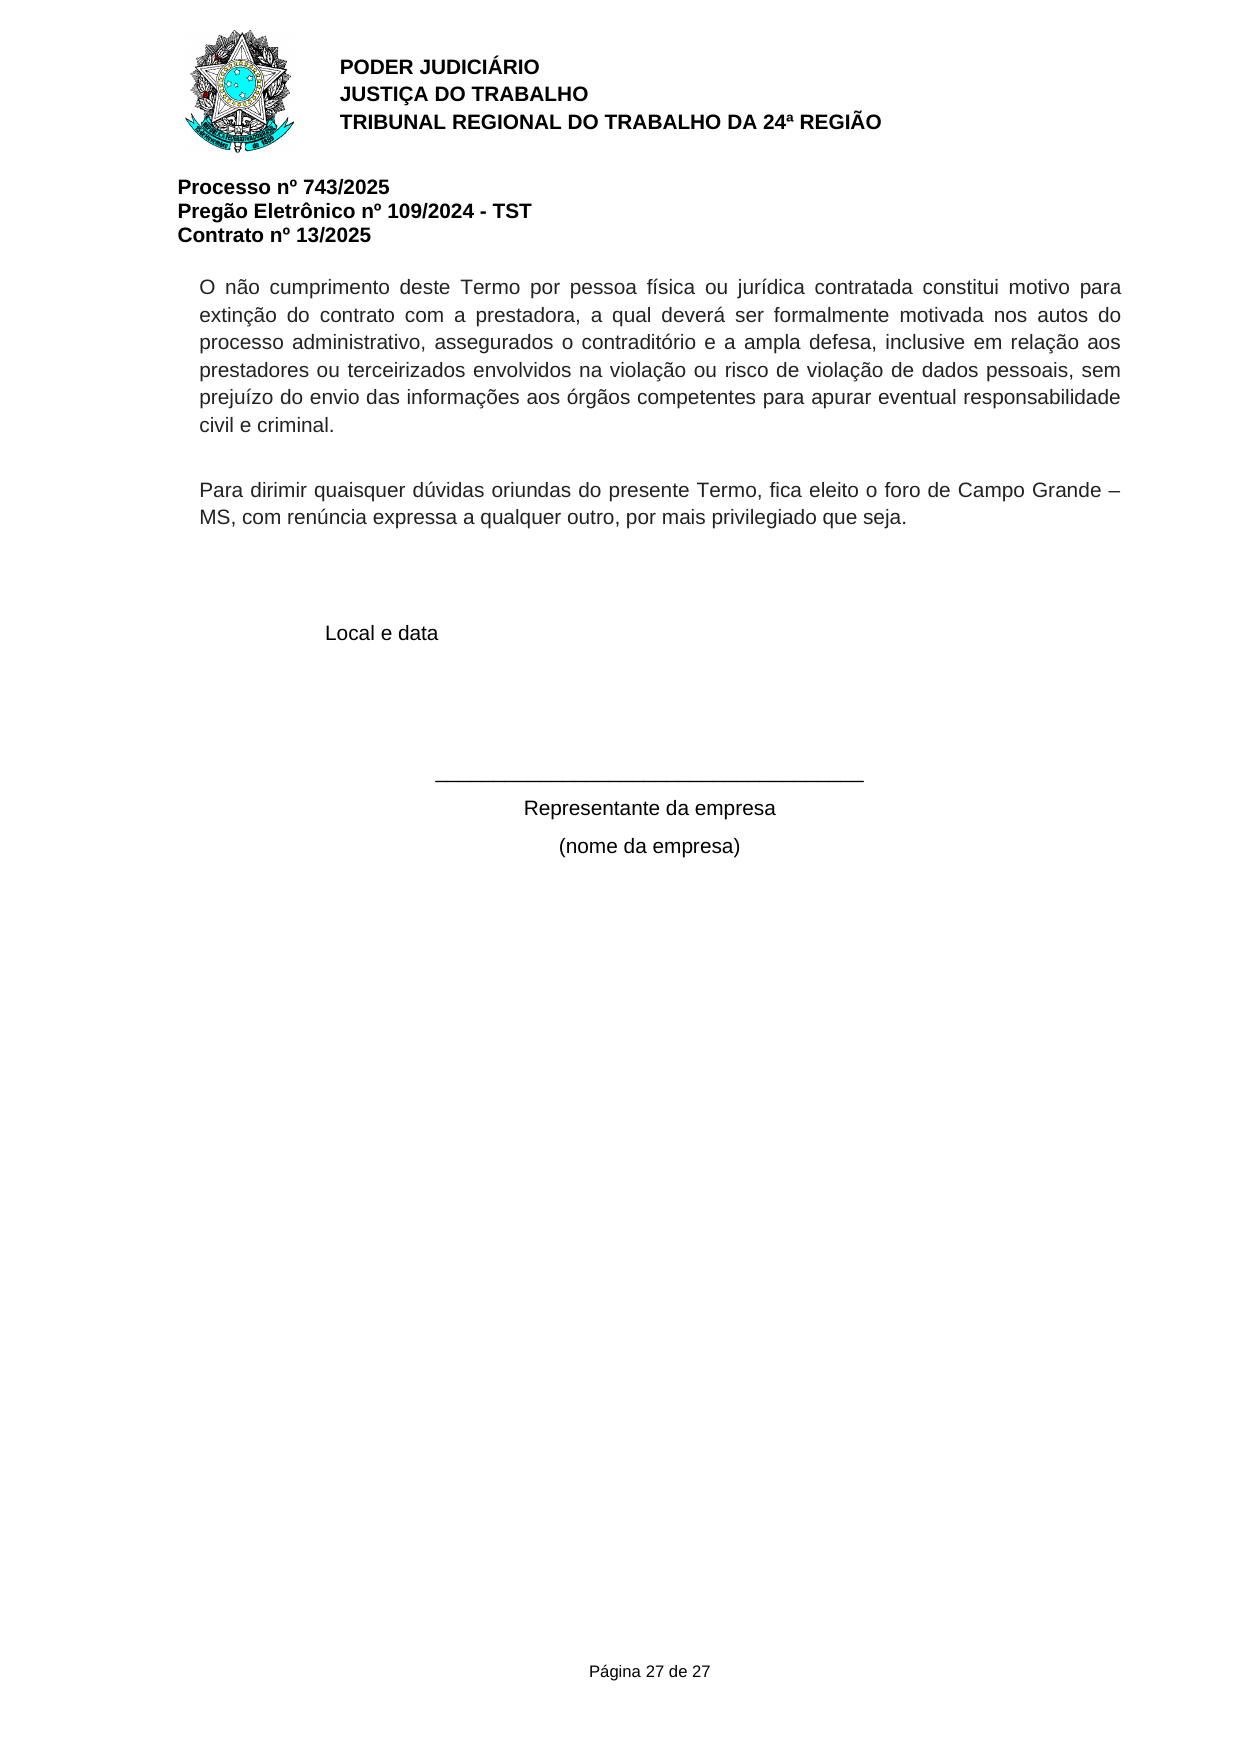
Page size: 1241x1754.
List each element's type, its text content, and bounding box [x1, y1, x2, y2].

text _____________________________________ Representante da empresa [177, 745, 1122, 820]
text (nome da empresa) [177, 820, 1122, 858]
picture [184, 29, 296, 153]
text Local e data [177, 608, 1122, 645]
text Para dirimir quaisquer dúvidas oriundas do presente Termo, fica eleito o foro de Campo Grande – MS, com renúncia expressa a qualquer outro, por mais privilegiado que seja. [199, 478, 1122, 529]
text O não cumprimento deste Termo por pessoa física ou jurídica contratada constitui motivo para extinção do contrato com a prestadora, a qual deverá ser formalmente motivada nos autos do processo administrativo, assegurados o contraditório e a ampla defesa, inclusive em relação aos prestadores ou terceirizados envolvidos na violação ou risco de violação de dados pessoais, sem prejuízo do envio das informações aos órgãos competentes para apurar eventual responsabilidade civil e criminal. [199, 275, 1122, 437]
